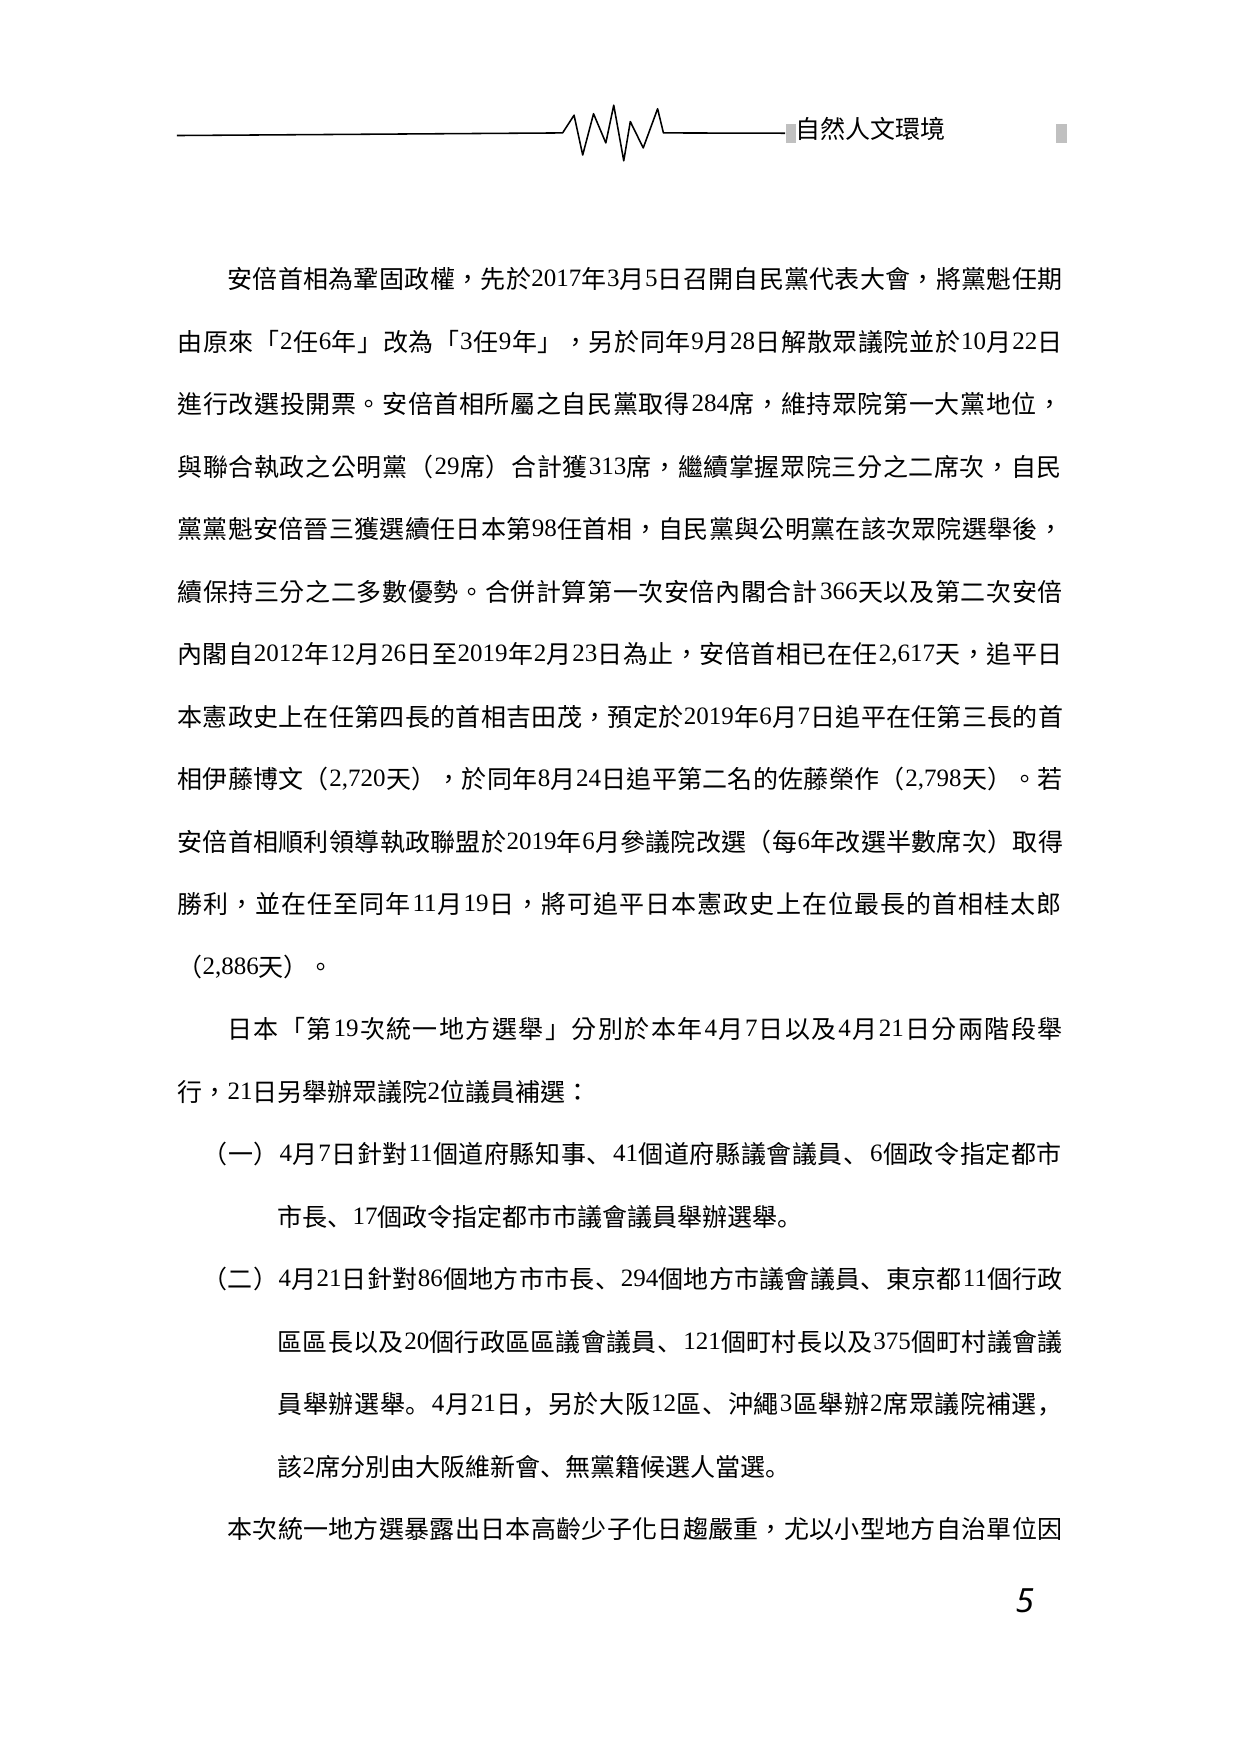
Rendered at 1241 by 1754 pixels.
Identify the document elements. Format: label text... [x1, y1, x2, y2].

text 日本「第19次統一地方選舉」分別於本年4月7日以及4月21日分兩階段舉行，21日另舉辦眾議院2位議員補選： [177, 986, 1063, 1111]
text 安倍首相為鞏固政權，先於2017年3月5日召開自民黨代表大會，將黨魁任期由原來「2任6年」改為「3任9年」，另於同年9月28日解散眾議院並於10月22日進行改選投開票。安倍首相所屬之自民黨取得284席，維持眾院第一大黨地位，與聯合執政之公明黨（29席）合計獲313席，繼續掌握眾院三分之二席次，自民黨黨魁安倍晉三獲選續任日本第98任首相，自民黨與公明黨在該次眾院選舉後，續保持三分之二多數優勢。合併計算第一次安倍內閣合計366天以及第二次安倍內閣自2012年12月26日至2019年2月23日為止，安倍首相已在任2,617天，追平日本憲政史上在任第四長的首相吉田茂，預定於2019年6月7日追平在任第三長的首相伊藤博文（2,720天），於同年8月24日追平第二名的佐藤榮作（2,798天）。若安倍首相順利領導執政聯盟於2019年6月參議院改選（每6年改選半數席次）取得勝利，並在任至同年11月19日，將可追平日本憲政史上在位最長的首相桂太郎（2,886天）。 [177, 236, 1063, 986]
text 本次統一地方選暴露出日本高齡少子化日趨嚴重，尤以小型地方自治單位因 [177, 1486, 1063, 1549]
text （二）4月21日針對86個地方市市長、294個地方市議會議員、東京都11個行政區區長以及20個行政區區議會議員、121個町村長以及375個町村議會議員舉辦選舉。4月21日，另於大阪12區、沖繩3區舉辦2席眾議院補選，該2席分別由大阪維新會、無黨籍候選人當選。 [202, 1236, 1063, 1486]
text （一）4月7日針對11個道府縣知事、41個道府縣議會議員、6個政令指定都市市長、17個政令指定都市市議會議員舉辦選舉。 [202, 1111, 1063, 1236]
